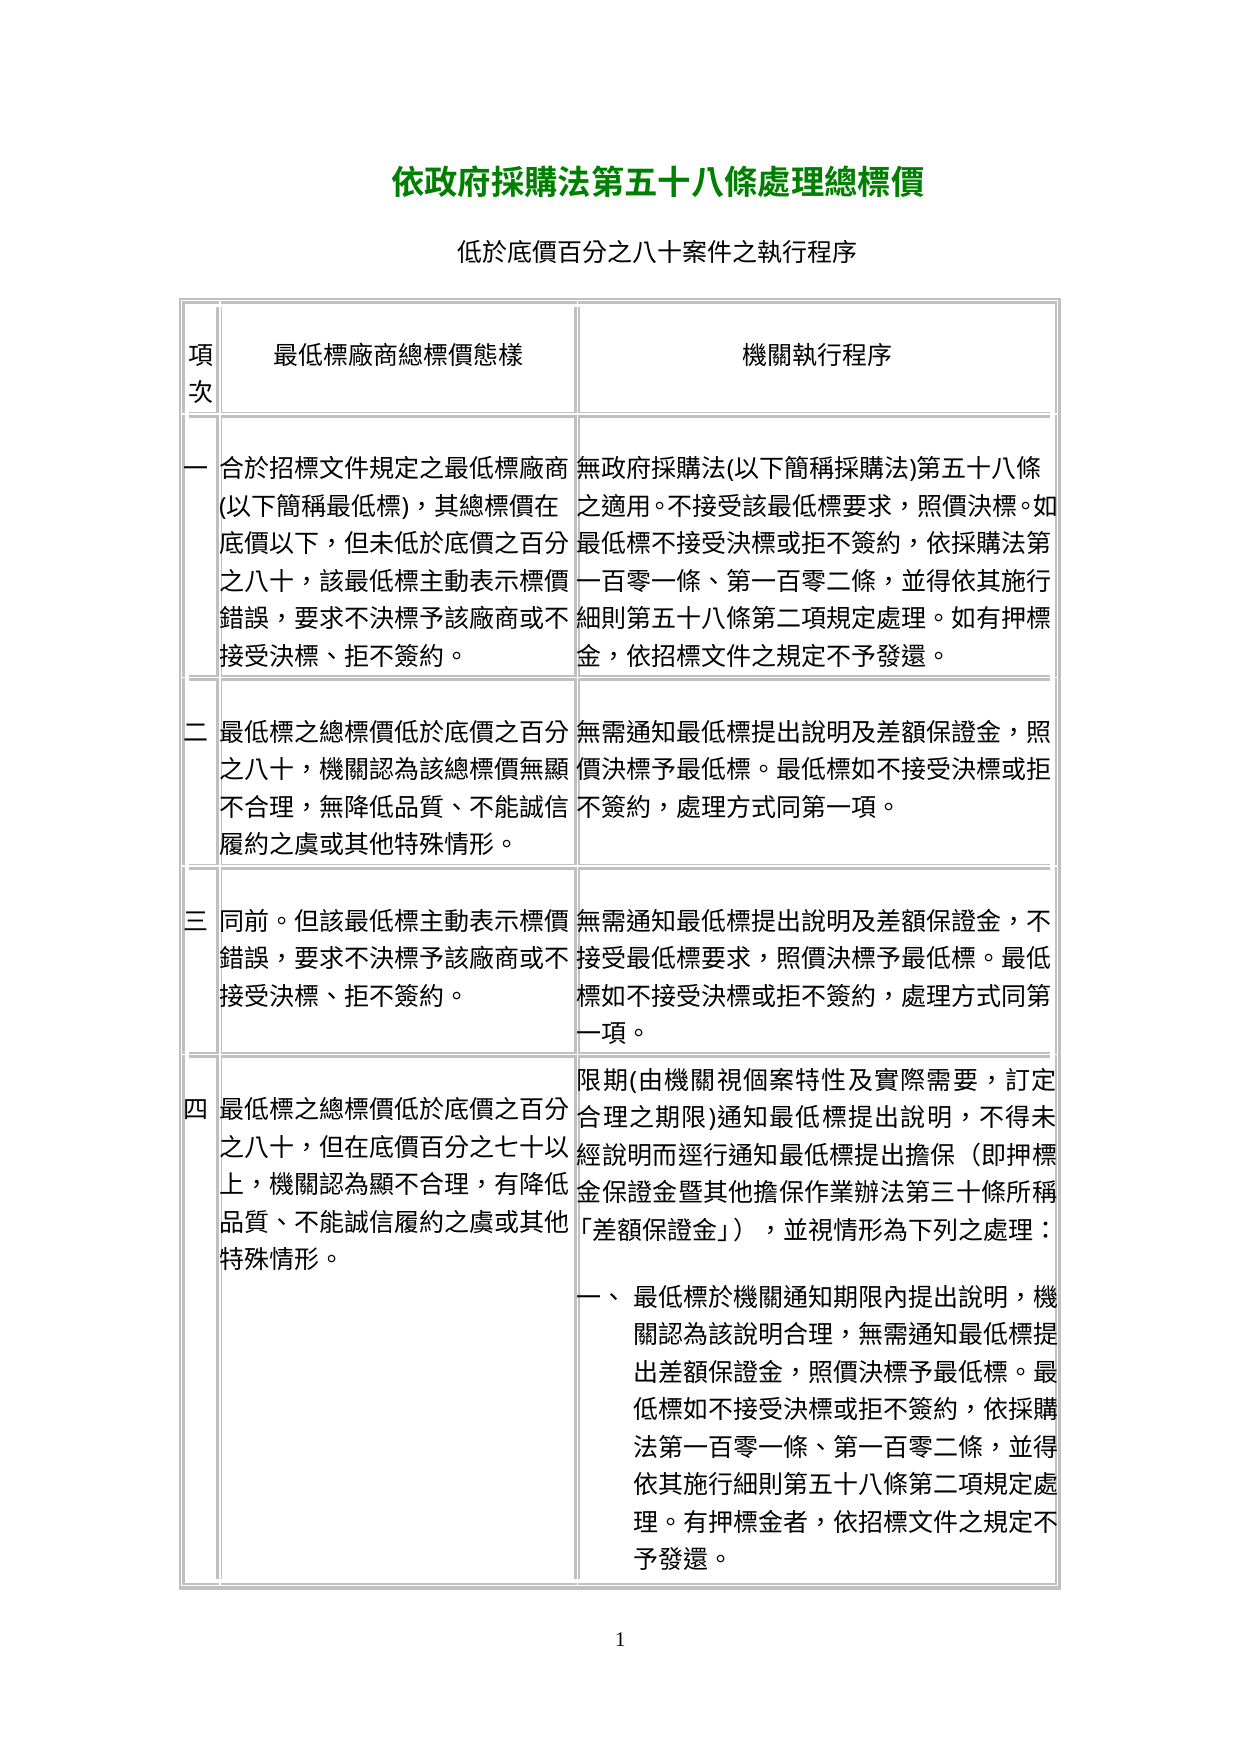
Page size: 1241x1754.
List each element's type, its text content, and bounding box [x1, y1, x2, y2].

text 低於底價百分之八十案件之執行程序 [262, 231, 1053, 269]
text 依政府採購法第五十八條處理總標價 [262, 164, 1053, 202]
table_cell 合於招標文件規定之最低標廠商(以下簡稱最低標)，其總標價在底價以下，但未低於底價之百分之八十，該最低標主動表示標價錯誤，要求不決標予該廠商或不接受決標、拒不簽約。 [222, 418, 574, 675]
table_cell 無需通知最低標提出說明及差額保證金，照價決標予最低標。最低標如不接受決標或拒不簽約，處理方式同第一項。 [577, 675, 1058, 863]
table_cell 最低標之總標價低於底價之百分之八十，但在底價百分之七十以上，機關認為顯不合理，有降低品質、不能誠信履約之虞或其他特殊情形。 [219, 1052, 577, 1583]
table_cell 四 [182, 1052, 219, 1583]
table_cell 最低標之總標價低於底價之百分之八十，機關認為該總標價無顯不合理，無降低品質、不能誠信履約之虞或其他特殊情形。 [222, 681, 574, 863]
table_cell 同前。但該最低標主動表示標價錯誤，要求不決標予該廠商或不接受決標、拒不簽約。 [222, 870, 574, 1052]
table_header 項次 [185, 304, 219, 411]
table_cell 限期(由機關視個案特性及實際需要，訂定合理之期限)通知最低標提出說明，不得未經說明而逕行通知最低標提出擔保（即押標金保證金暨其他擔保作業辦法第三十條所稱「差額保證金」），並視情形為下列之處理： 最低標於機關通知期限內提出說明，機關認為該說明合理，無需通知最低標提出差額保證金，照價決標予最低標。最低標如不接受決標或拒不簽約，依採購法第一百零一條、第一百零二條，並得依其施行細則第五十八條第二項規定處理。有押標金者，依招標文件之規定不予發還。 最低標於機關通知期限內提出說明，機關認為該說明顯不合理，有降低品質、不能誠信履約之虞或其他特殊情形者，不通知最低標提出差額保證金，逕不決標予該最低標。該最低標表示願意提出差額保證金者，機關應予拒絕。 最低標於機關通知期限內提出說明，機關認為該說明尚非完全合理，但如最低標繳納差額保證金，即可避免降低品質不能誠信履約之疑慮者，通知最低標於五日內(或較長期間內)提出差額保證金，繳妥後再行決標予該最低標。廠商提出差額保證金後如不接受決標或拒不簽約，依採購法第一百零一條、第一百零二條，並得依其施行細則第五十八條第二項規定處理。有押標金者，依招標文件之規定不予發還。 四、最低標未於機關通知期限內提出說明，或其說明尚非完全合理且未於機關通知期限內提出差額保證金者，不決標予該最低標。 [577, 1052, 1058, 1583]
table_header 機關執行程序 [577, 300, 1058, 411]
table_cell 三 [182, 864, 219, 1052]
table_cell 無需通知最低標提出說明及差額保證金，不接受最低標要求，照價決標予最低標。最低標如不接受決標或拒不簽約，處理方式同第一項。 [577, 864, 1058, 1052]
table_cell 無政府採購法(以下簡稱採購法)第五十八條之適用。不接受該最低標要求，照價決標。如最低標不接受決標或拒不簽約，依採購法第一百零一條、第一百零二條，並得依其施行細則第五十八條第二項規定處理。如有押標金，依招標文件之規定不予發還。 [577, 411, 1058, 675]
table_cell 一 [182, 411, 219, 675]
table_cell 二 [182, 675, 219, 863]
table_header 最低標廠商總標價態樣 [219, 300, 577, 411]
